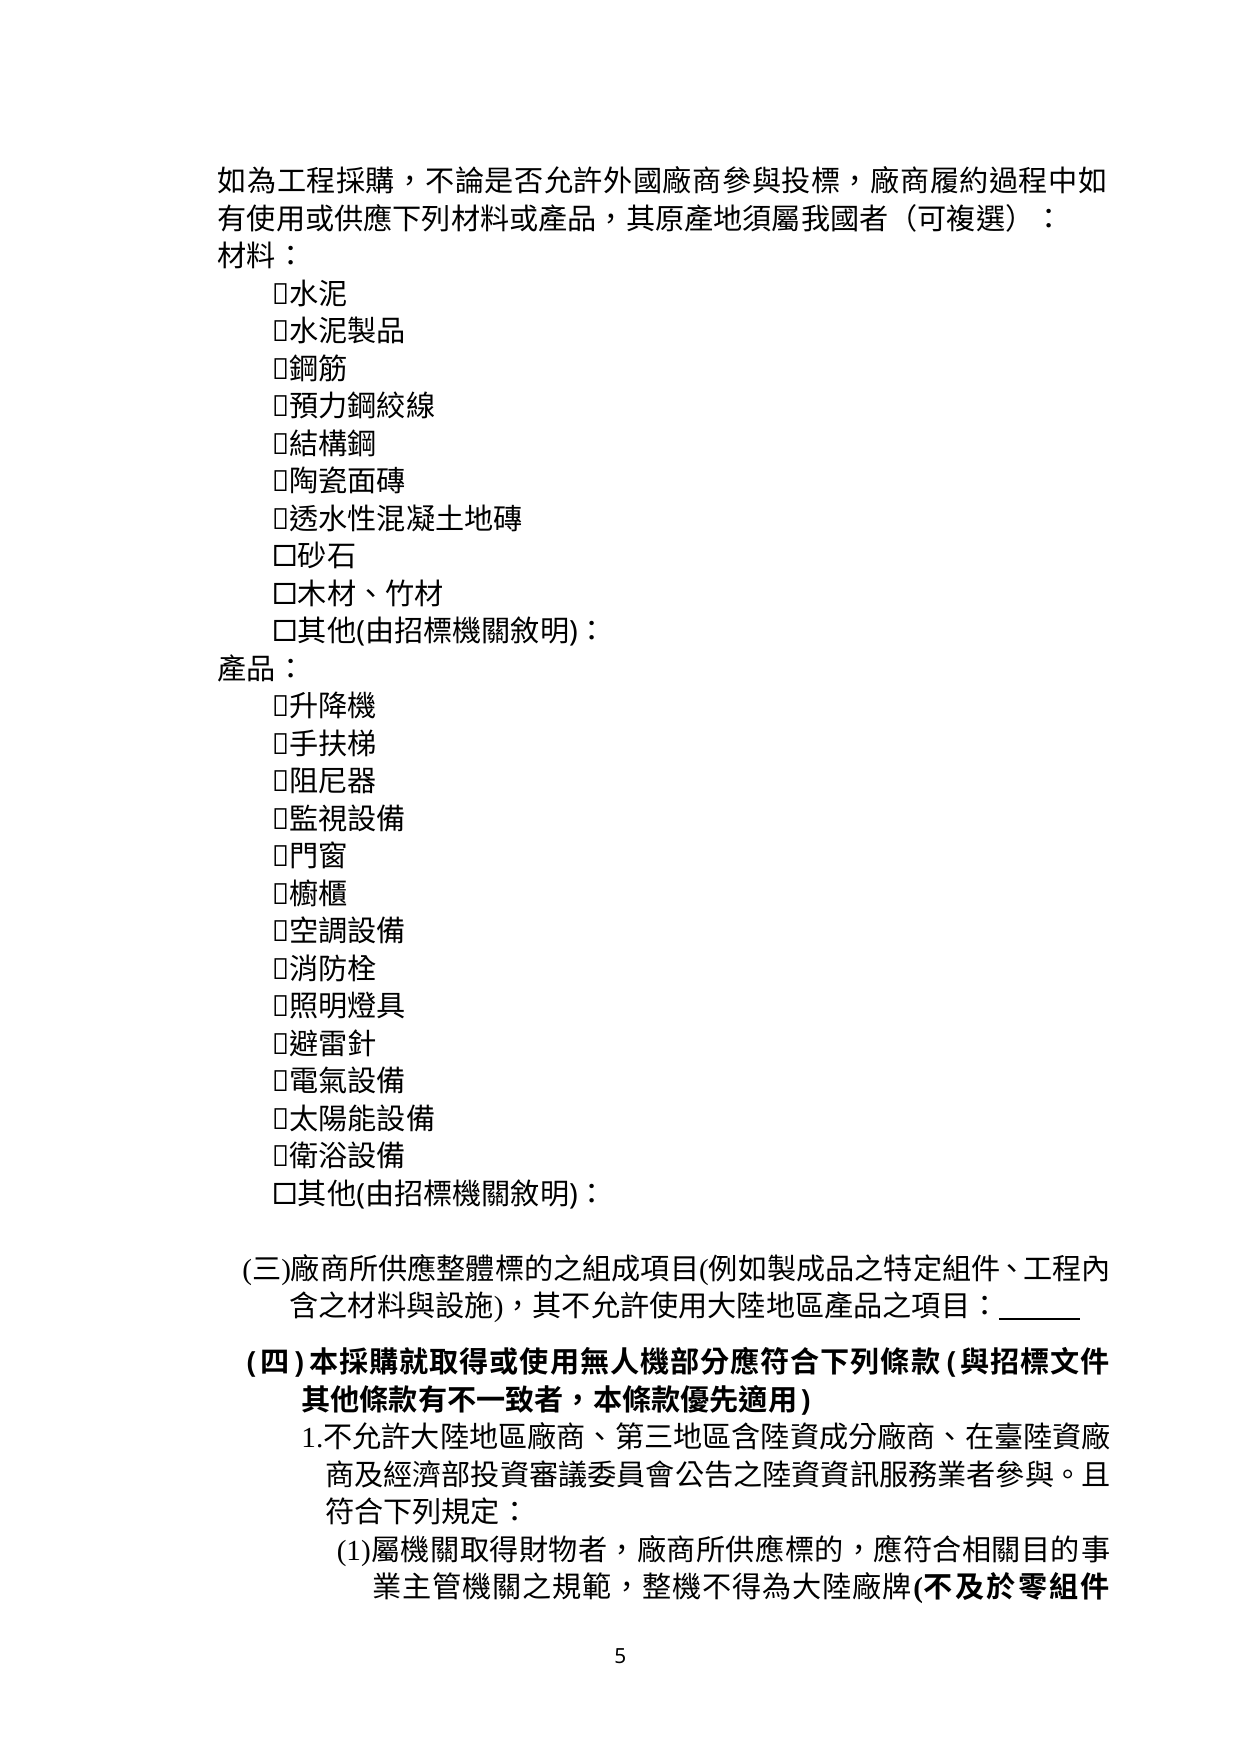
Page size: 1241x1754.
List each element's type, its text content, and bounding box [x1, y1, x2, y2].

text (三)廠商所供應整體標的之組成項目(例如製成品之特定組件、工程內含之材料與設施)，其不允許使用大陸地區產品之項目： [242, 1249, 1110, 1324]
text 木材、竹材 [272, 574, 1110, 612]
text 產品： [217, 649, 1110, 687]
text 手扶梯 [272, 724, 1110, 762]
text 電氣設備 [272, 1062, 1110, 1099]
text 照明燈具 [272, 987, 1110, 1024]
text 預力鋼絞線 [272, 387, 1110, 424]
text 太陽能設備 [272, 1099, 1110, 1137]
text 阻尼器 [272, 762, 1110, 799]
text 升降機 [272, 687, 1110, 724]
text 水泥 [272, 274, 1110, 312]
text 陶瓷面磚 [272, 462, 1110, 499]
text 監視設備 [272, 799, 1110, 837]
text (1)屬機關取得財物者，廠商所供應標的，應符合相關目的事業主管機關之規範，整機不得為大陸廠牌(不及於零組件 [337, 1530, 1110, 1605]
text 1.不允許大陸地區廠商、第三地區含陸資成分廠商、在臺陸資廠商及經濟部投資審議委員會公告之陸資資訊服務業者參與。且符合下列規定： [301, 1418, 1110, 1530]
text 鋼筋 [272, 349, 1110, 387]
text 砂石 [272, 537, 1110, 574]
text 其他(由招標機關敘明)： [272, 612, 1110, 649]
text 門窗 [272, 837, 1110, 874]
text 如為工程採購，不論是否允許外國廠商參與投標，廠商履約過程中如有使用或供應下列材料或產品，其原產地須屬我國者（可複選）： [217, 162, 1110, 237]
text 材料： [217, 237, 1110, 274]
text 水泥製品 [272, 312, 1110, 349]
text 結構鋼 [272, 424, 1110, 462]
text 消防栓 [272, 949, 1110, 987]
text 避雷針 [272, 1024, 1110, 1062]
text (四)本採購就取得或使用無人機部分應符合下列條款(與招標文件其他條款有不一致者，本條款優先適用) [242, 1343, 1110, 1418]
text 空調設備 [272, 912, 1110, 949]
text 櫥櫃 [272, 874, 1110, 912]
text 衛浴設備 [272, 1137, 1110, 1174]
text 透水性混凝土地磚 [272, 499, 1110, 537]
text 其他(由招標機關敘明)： [272, 1174, 1110, 1212]
